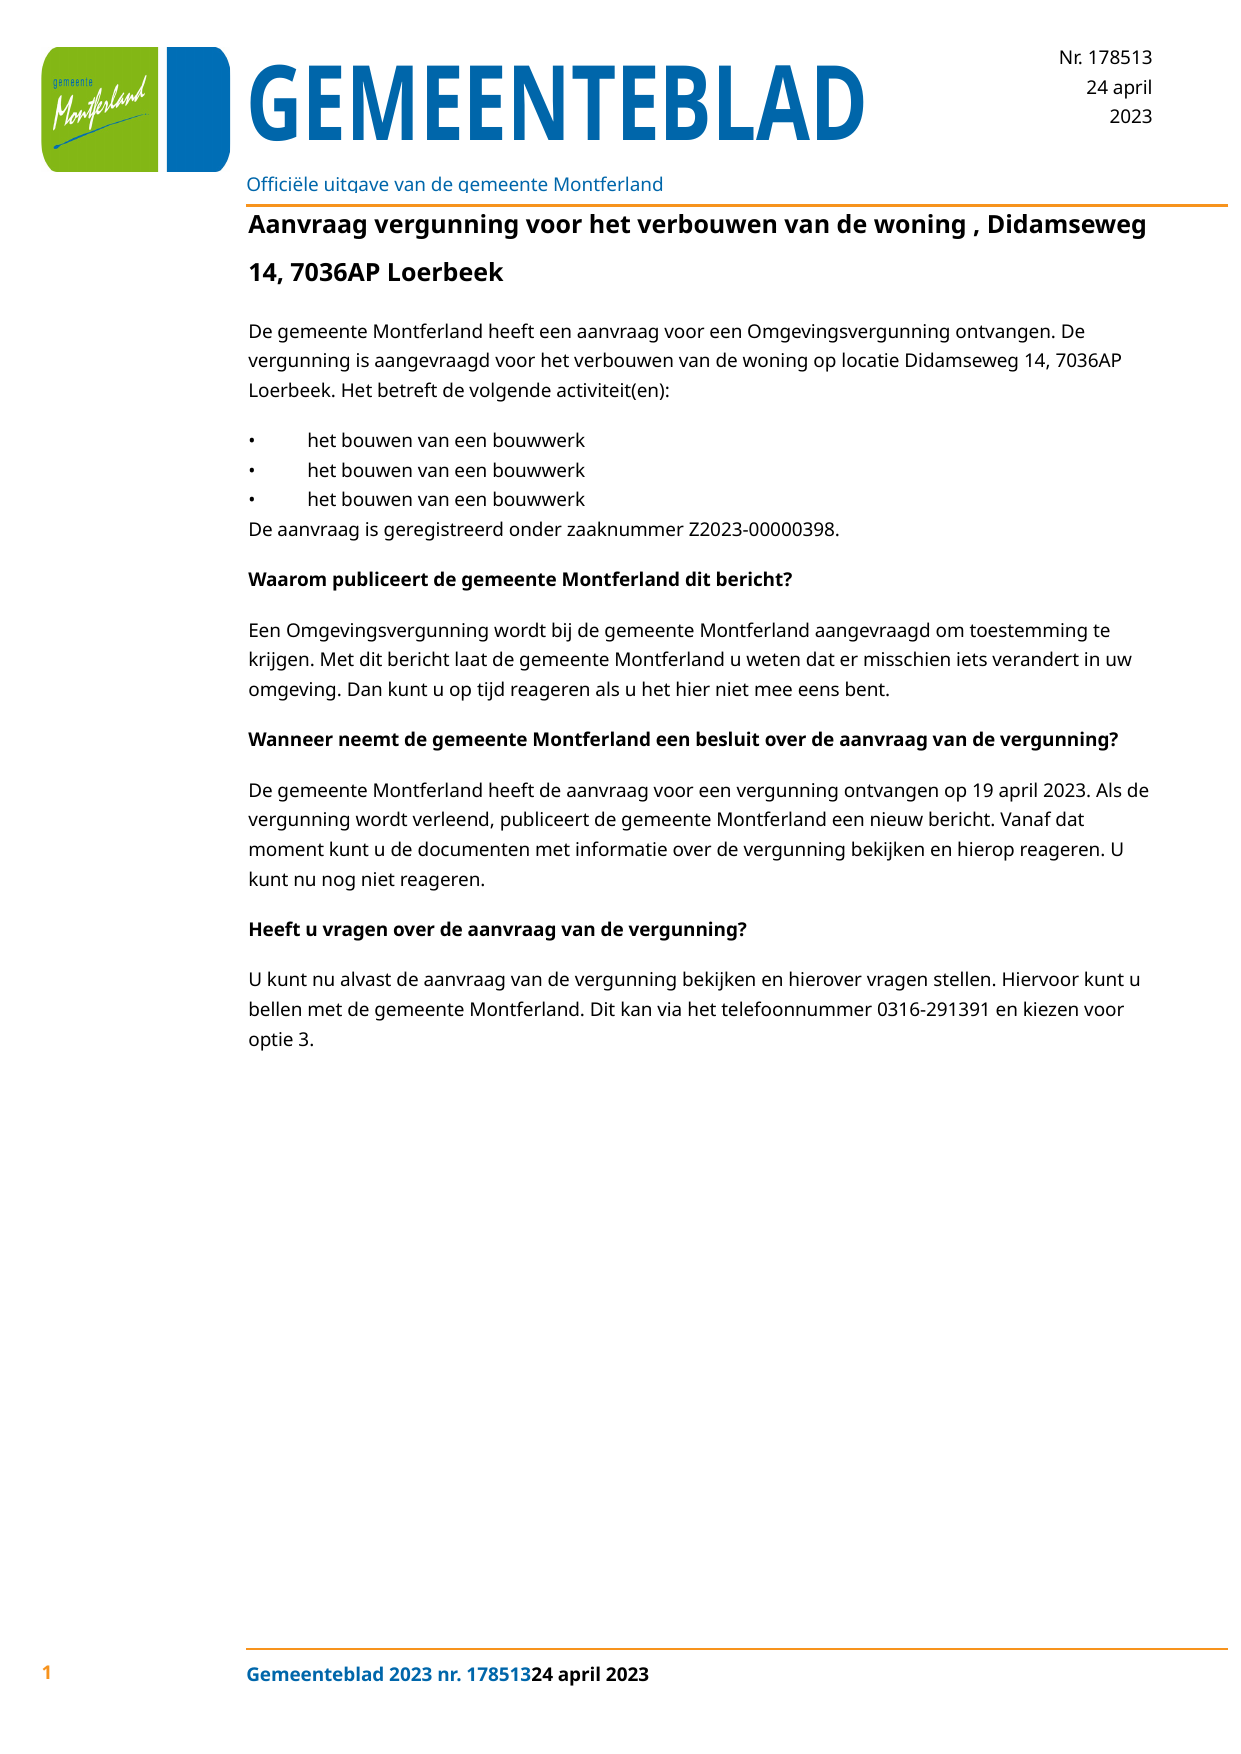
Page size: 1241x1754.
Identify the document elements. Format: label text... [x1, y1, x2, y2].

text Een Omgevingsvergunning wordt bij de gemeente Montferland aangevraagd om toestemming te krijgen. Met dit bericht laat de gemeente Montferland u weten dat er misschien iets verandert in uw omgeving. Dan kunt u op tijd reageren als u het hier niet mee eens bent. [248, 617, 1152, 702]
text U kunt nu alvast de aanvraag van de vergunning bekijken en hierover vragen stellen. Hiervoor kunt u bellen met de gemeente Montferland. Dit kan via het telefoonnummer 0316-291391 en kiezen voor optie 3. [248, 967, 1152, 1052]
list het bouwen van een bouwwerk [248, 487, 1152, 512]
list het bouwen van een bouwwerk [248, 457, 1152, 483]
text Wanneer neemt de gemeente Montferland een besluit over de aanvraag van de vergunning? [248, 727, 1152, 752]
text De gemeente Montferland heeft de aanvraag voor een vergunning ontvangen op 19 april 2023. Als de vergunning wordt verleend, publiceert de gemeente Montferland een nieuw bericht. Vanaf dat moment kunt u de documenten met informatie over de vergunning bekijken en hierop reageren. U kunt nu nog niet reageren. [248, 777, 1152, 892]
text De aanvraag is geregistreerd onder zaaknummer Z2023-00000398. [248, 516, 1152, 542]
text Aanvraag vergunning voor het verbouwen van de woning , Didamseweg 14, 7036AP Loerbeek [248, 207, 1152, 288]
text De gemeente Montferland heeft een aanvraag voor een Omgevingsvergunning ontvangen. De vergunning is aangevraagd voor het verbouwen van de woning op locatie Didamseweg 14, 7036AP Loerbeek. Het betreft de volgende activiteit(en): [248, 318, 1152, 403]
text Waarom publiceert de gemeente Montferland dit bericht? [248, 567, 1152, 592]
list het bouwen van een bouwwerk [248, 427, 1152, 453]
picture [41, 47, 231, 172]
text Heeft u vragen over de aanvraag van de vergunning? [248, 916, 1152, 942]
